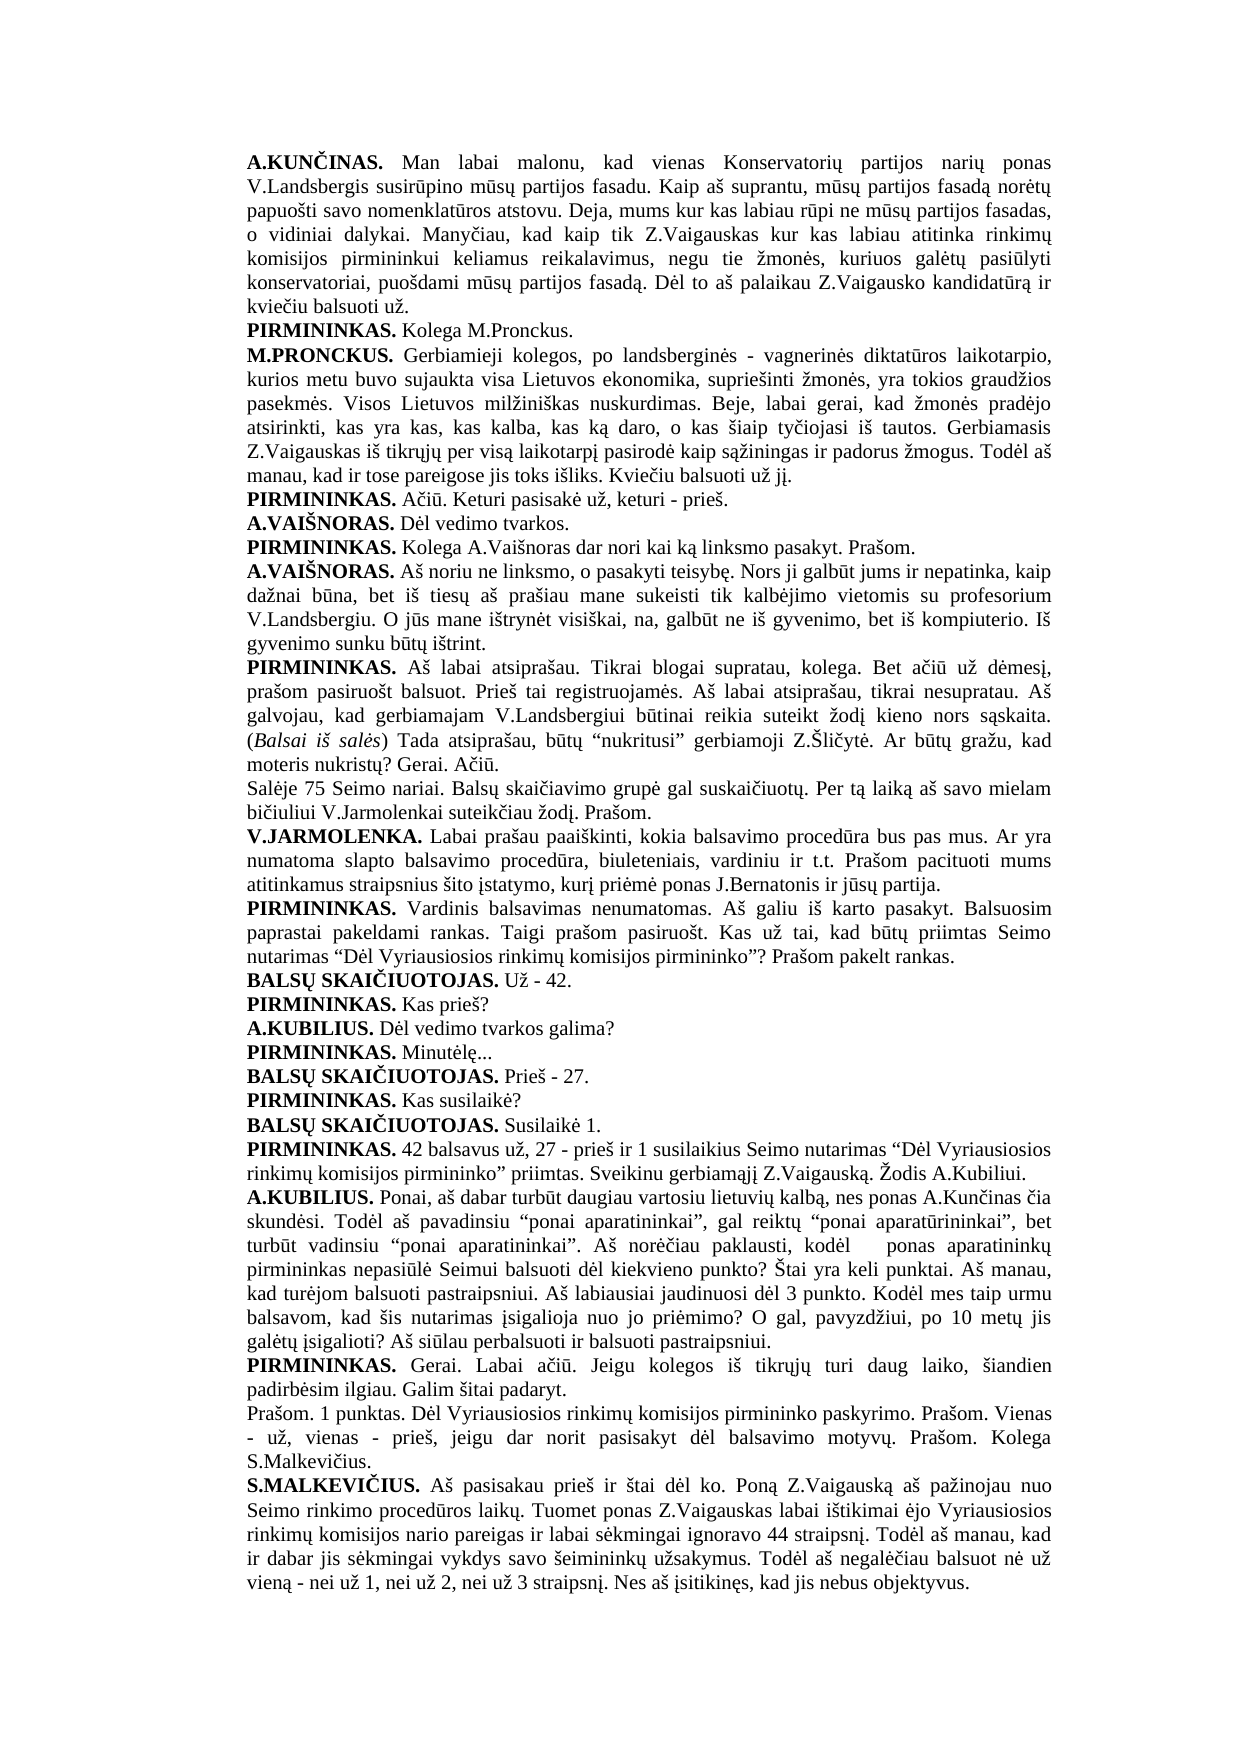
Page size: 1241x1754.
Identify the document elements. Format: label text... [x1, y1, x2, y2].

text V.JARMOLENKA. Labai prašau paaiškinti, kokia balsavimo procedūra bus pas mus. Ar yra numatoma slapto balsavimo procedūra, biuleteniais, vardiniu ir t.t. Prašom pacituoti mums atitinkamus straipsnius šito įstatymo, kurį priėmė ponas J.Bernatonis ir jūsų partija. [247, 824, 1053, 896]
text PIRMININKAS. Vardinis balsavimas nenumatomas. Aš galiu iš karto pasakyt. Balsuosim paprastai pakeldami rankas. Taigi prašom pasiruošt. Kas už tai, kad būtų priimtas Seimo nutarimas “Dėl Vyriausiosios rinkimų komisijos pirmininko”? Prašom pakelt rankas. [247, 896, 1053, 968]
text PIRMININKAS. Ačiū. Keturi pasisakė už, keturi - prieš. [247, 487, 1053, 511]
text PIRMININKAS. Kas prieš? [247, 992, 1053, 1016]
text A.KUNČINAS. Man labai malonu, kad vienas Konservatorių partijos narių ponas V.Landsbergis susirūpino mūsų partijos fasadu. Kaip aš suprantu, mūsų partijos fasadą norėtų papuošti savo nomenklatūros atstovu. Deja, mums kur kas labiau rūpi ne mūsų partijos fasadas, o vidiniai dalykai. Manyčiau, kad kaip tik Z.Vaigauskas kur kas labiau atitinka rinkimų komisijos pirmininkui keliamus reikalavimus, negu tie žmonės, kuriuos galėtų pasiūlyti konservatoriai, puošdami mūsų partijos fasadą. Dėl to aš palaikau Z.Vaigausko kandidatūrą ir kviečiu balsuoti už. [247, 150, 1053, 318]
text A.VAIŠNORAS. Aš noriu ne linksmo, o pasakyti teisybę. Nors ji galbūt jums ir nepatinka, kaip dažnai būna, bet iš tiesų aš prašiau mane sukeisti tik kalbėjimo vietomis su profesorium V.Landsbergiu. O jūs mane ištrynėt visiškai, na, galbūt ne iš gyvenimo, bet iš kompiuterio. Iš gyvenimo sunku būtų ištrint. [247, 559, 1053, 655]
text S.MALKEVIČIUS. Aš pasisakau prieš ir štai dėl ko. Poną Z.Vaigauską aš pažinojau nuo Seimo rinkimo procedūros laikų. Tuomet ponas Z.Vaigauskas labai ištikimai ėjo Vyriausiosios rinkimų komisijos nario pareigas ir labai sėkmingai ignoravo 44 straipsnį. Todėl aš manau, kad ir dabar jis sėkmingai vykdys savo šeimininkų užsakymus. Todėl aš negalėčiau balsuot nė už vieną - nei už 1, nei už 2, nei už 3 straipsnį. Nes aš įsitikinęs, kad jis nebus objektyvus. [247, 1473, 1053, 1594]
text BALSŲ SKAIČIUOTOJAS. Susilaikė 1. [247, 1112, 1053, 1137]
text PIRMININKAS. Gerai. Labai ačiū. Jeigu kolegos iš tikrųjų turi daug laiko, šiandien padirbėsim ilgiau. Galim šitai padaryt. [247, 1353, 1053, 1401]
text PIRMININKAS. Aš labai atsiprašau. Tikrai blogai supratau, kolega. Bet ačiū už dėmesį, prašom pasiruošt balsuot. Prieš tai registruojamės. Aš labai atsiprašau, tikrai nesupratau. Aš galvojau, kad gerbiamajam V.Landsbergiui būtinai reikia suteikt žodį kieno nors sąskaita. (Balsai iš salės) Tada atsiprašau, būtų “nukritusi” gerbiamoji Z.Šličytė. Ar būtų gražu, kad moteris nukristų? Gerai. Ačiū. [247, 655, 1053, 776]
text M.PRONCKUS. Gerbiamieji kolegos, po landsberginės - vagnerinės diktatūros laikotarpio, kurios metu buvo sujaukta visa Lietuvos ekonomika, supriešinti žmonės, yra tokios graudžios pasekmės. Visos Lietuvos milžiniškas nuskurdimas. Beje, labai gerai, kad žmonės pradėjo atsirinkti, kas yra kas, kas kalba, kas ką daro, o kas šiaip tyčiojasi iš tautos. Gerbiamasis Z.Vaigauskas iš tikrųjų per visą laikotarpį pasirodė kaip sąžiningas ir padorus žmogus. Todėl aš manau, kad ir tose pareigose jis toks išliks. Kviečiu balsuoti už jį. [247, 342, 1053, 487]
text PIRMININKAS. Kas susilaikė? [247, 1088, 1053, 1112]
text A.VAIŠNORAS. Dėl vedimo tvarkos. [247, 511, 1053, 535]
text PIRMININKAS. Kolega M.Pronckus. [247, 318, 1053, 342]
text BALSŲ SKAIČIUOTOJAS. Prieš - 27. [247, 1064, 1053, 1088]
text PIRMININKAS. Kolega A.Vaišnoras dar nori kai ką linksmo pasakyt. Prašom. [247, 535, 1053, 559]
text Prašom. 1 punktas. Dėl Vyriausiosios rinkimų komisijos pirmininko paskyrimo. Prašom. Vienas - už, vienas - prieš, jeigu dar norit pasisakyt dėl balsavimo motyvų. Prašom. Kolega S.Malkevičius. [247, 1401, 1053, 1473]
text A.KUBILIUS. Ponai, aš dabar turbūt daugiau vartosiu lietuvių kalbą, nes ponas A.Kunčinas čia skundėsi. Todėl aš pavadinsiu “ponai aparatininkai”, gal reiktų “ponai aparatūrininkai”, bet turbūt vadinsiu “ponai aparatininkai”. Aš norėčiau paklausti, kodėl ponas aparatininkų pirmininkas nepasiūlė Seimui balsuoti dėl kiekvieno punkto? Štai yra keli punktai. Aš manau, kad turėjom balsuoti pastraipsniui. Aš labiausiai jaudinuosi dėl 3 punkto. Kodėl mes taip urmu balsavom, kad šis nutarimas įsigalioja nuo jo priėmimo? O gal, pavyzdžiui, po 10 metų jis galėtų įsigalioti? Aš siūlau perbalsuoti ir balsuoti pastraipsniui. [247, 1185, 1053, 1353]
text Salėje 75 Seimo nariai. Balsų skaičiavimo grupė gal suskaičiuotų. Per tą laiką aš savo mielam bičiuliui V.Jarmolenkai suteikčiau žodį. Prašom. [247, 776, 1053, 824]
text PIRMININKAS. Minutėlę... [247, 1040, 1053, 1064]
text PIRMININKAS. 42 balsavus už, 27 - prieš ir 1 susilaikius Seimo nutarimas “Dėl Vyriausiosios rinkimų komisijos pirmininko” priimtas. Sveikinu gerbiamąjį Z.Vaigauską. Žodis A.Kubiliui. [247, 1137, 1053, 1185]
text BALSŲ SKAIČIUOTOJAS. Už - 42. [247, 968, 1053, 992]
text A.KUBILIUS. Dėl vedimo tvarkos galima? [247, 1016, 1053, 1040]
